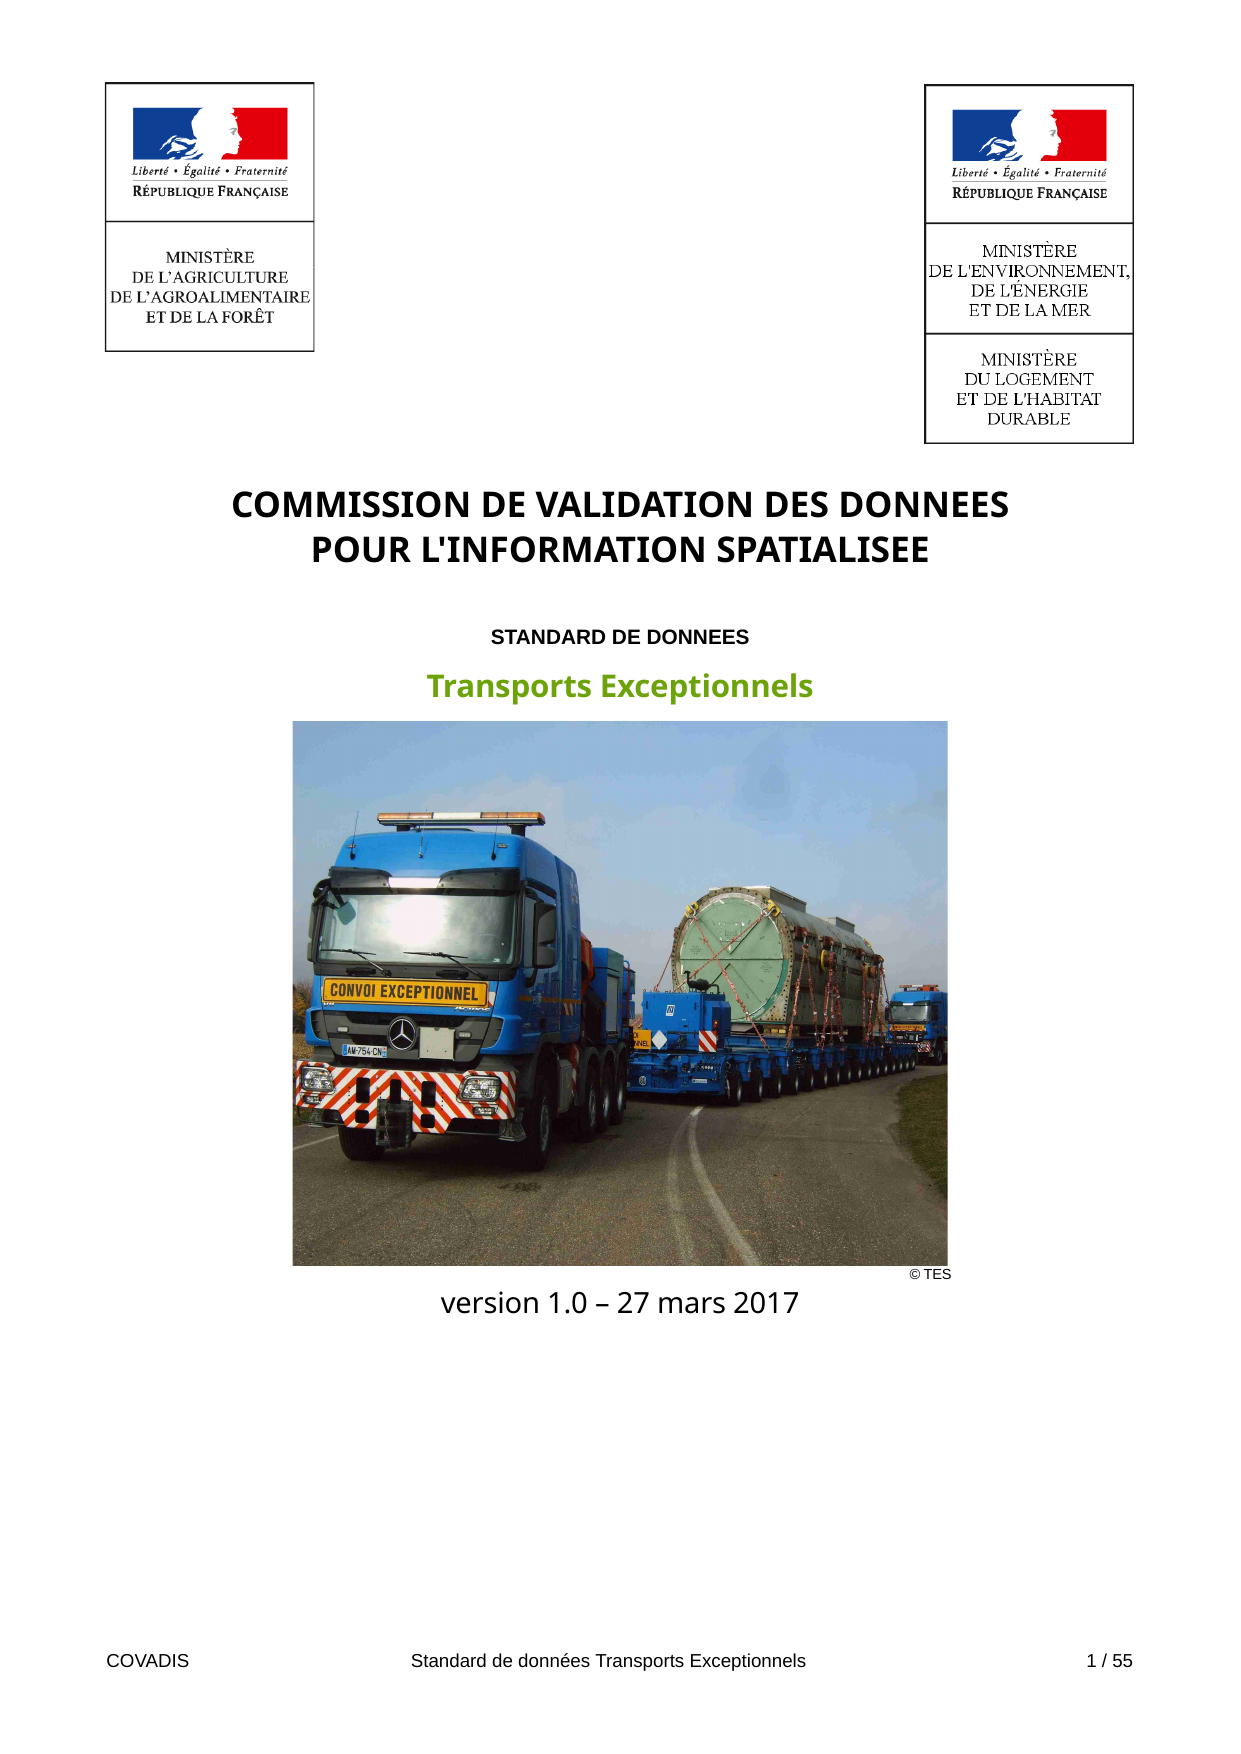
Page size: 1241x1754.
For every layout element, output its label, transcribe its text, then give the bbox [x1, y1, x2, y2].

picture [924, 84, 1134, 444]
text COMMISSION DE VALIDATION DES DONNEES POUR L'INFORMATION SPATIALISEE [106, 482, 1134, 572]
text version 1.0 – 27 mars 2017 [106, 1282, 1134, 1322]
text © TES [909, 1265, 1134, 1282]
picture [292, 721, 948, 1266]
text Transports Exceptionnels [106, 664, 1134, 707]
text STANDARD DE DONNEES [106, 625, 1134, 649]
picture [104, 82, 315, 352]
